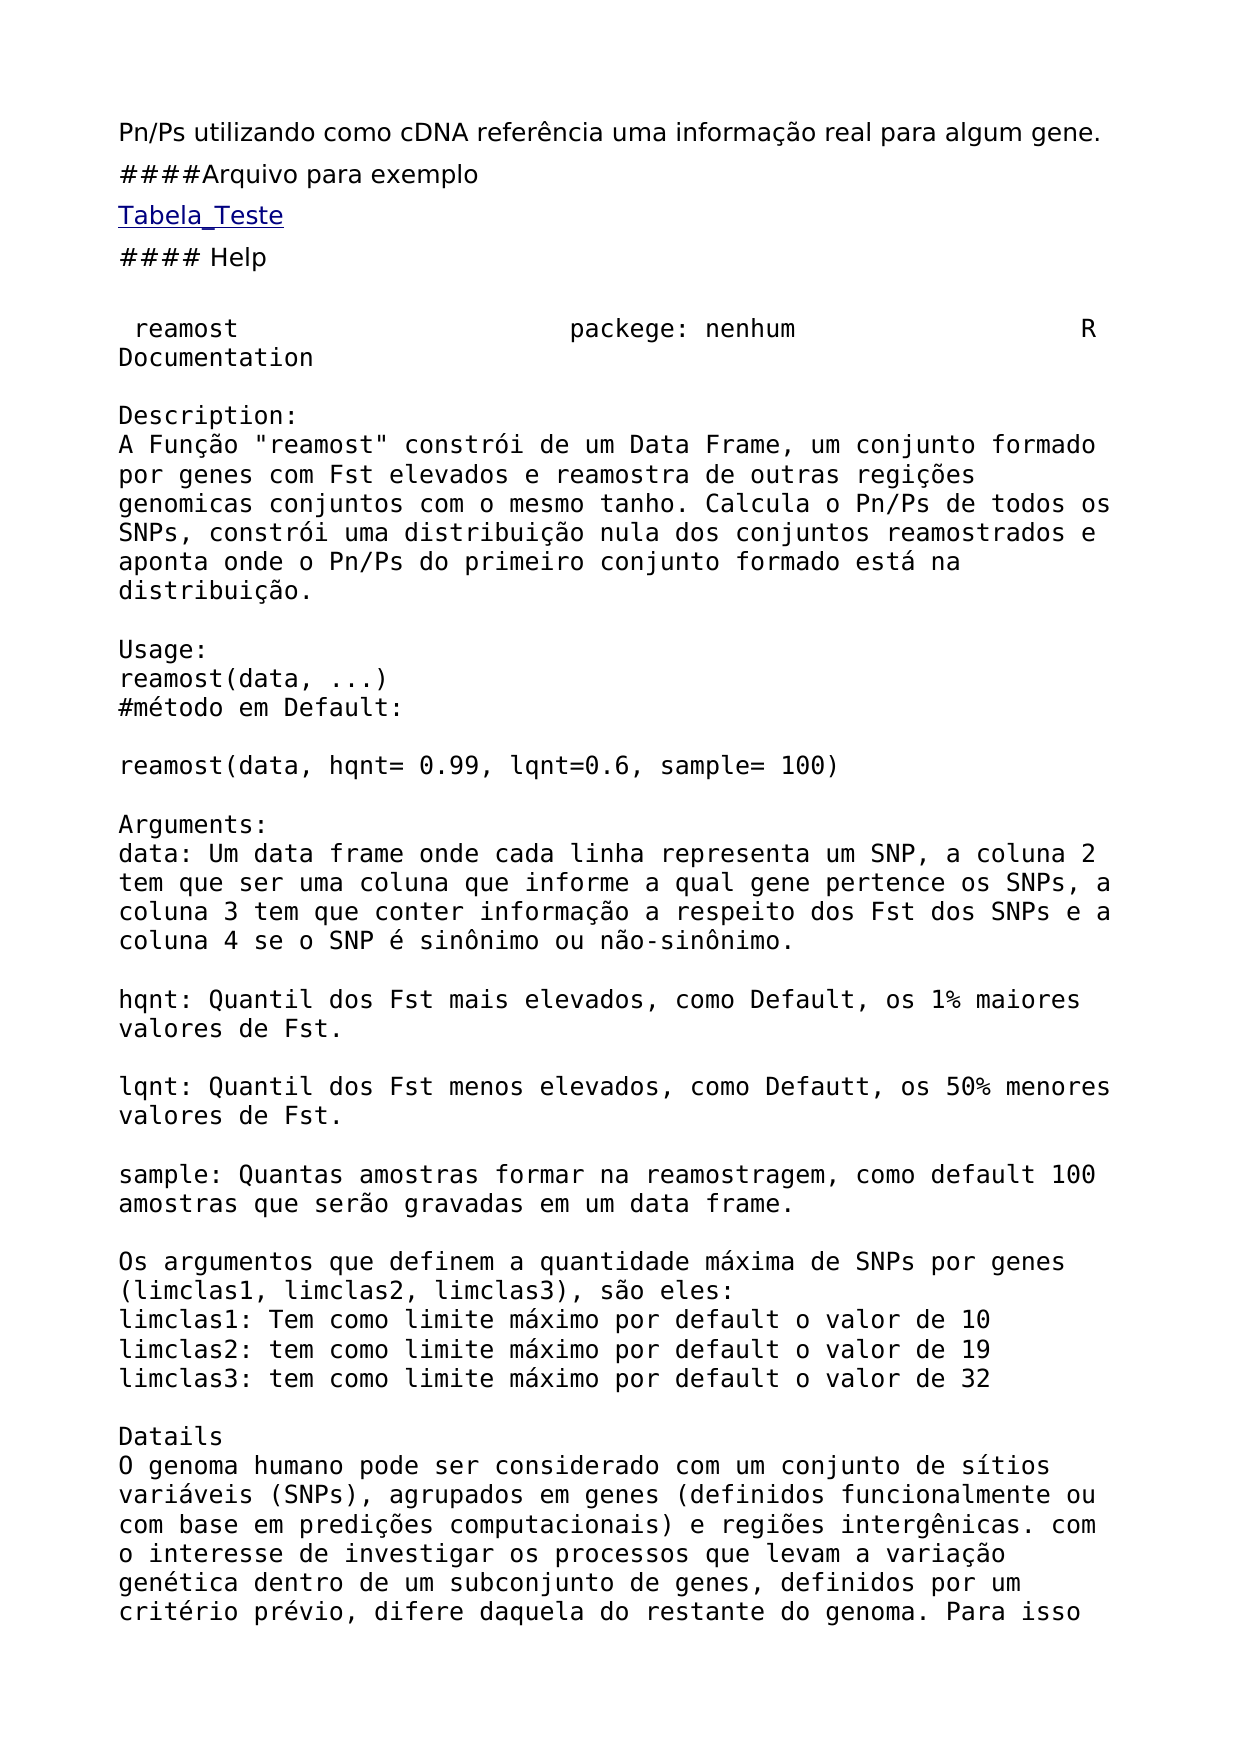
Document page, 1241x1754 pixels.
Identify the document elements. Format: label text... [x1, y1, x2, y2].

text #### Help [118, 243, 1122, 272]
text ####Arquivo para exemplo [118, 160, 1122, 189]
text Tabela_Teste [118, 201, 1122, 231]
text Pn/Ps utilizando como cDNA referência uma informação real para algum gene. [118, 118, 1122, 147]
text reamost packege: nenhum R Documentation Description: A Função "reamost" constrói de um Data Frame, um conjunto formado por genes com Fst elevados e reamostra de outras regições genomicas conjuntos com o mesmo tanho. Calcula o Pn/Ps de todos os SNPs, constrói uma distribuição nula dos conjuntos reamostrados e aponta onde o Pn/Ps do primeiro conjunto formado está na distribuição. Usage: reamost(data, ...) #método em Default: reamost(data, hqnt= 0.99, lqnt=0.6, sample= 100) Arguments: data: Um data frame onde cada linha representa um SNP, a coluna 2 tem que ser uma coluna que informe a qual gene pertence os SNPs, a coluna 3 tem que conter informação a respeito dos Fst dos SNPs e a coluna 4 se o SNP é sinônimo ou não-sinônimo. hqnt: Quantil dos Fst mais elevados, como Default, os 1% maiores valores de Fst. lqnt: Quantil dos Fst menos elevados, como Defautt, os 50% menores valores de Fst. sample: Quantas amostras formar na reamostragem, como default 100 amostras que serão gravadas em um data frame. Os argumentos que definem a quantidade máxima de SNPs por genes (limclas1, limclas2, limclas3), são eles: limclas1: Tem como limite máximo por default o valor de 10 limclas2: tem como limite máximo por default o valor de 19 limclas3: tem como limite máximo por default o valor de 32 Datails O genoma humano pode ser considerado com um conjunto de sítios variáveis (SNPs), agrupados em genes (definidos funcionalmente ou com base em predições computacionais) e regiões intergênicas. com o interesse de investigar os processos que levam a variação genética dentro de um subconjunto de genes, definidos por um critério prévio, difere daquela do restante do genoma. Para isso [118, 285, 1122, 1626]
